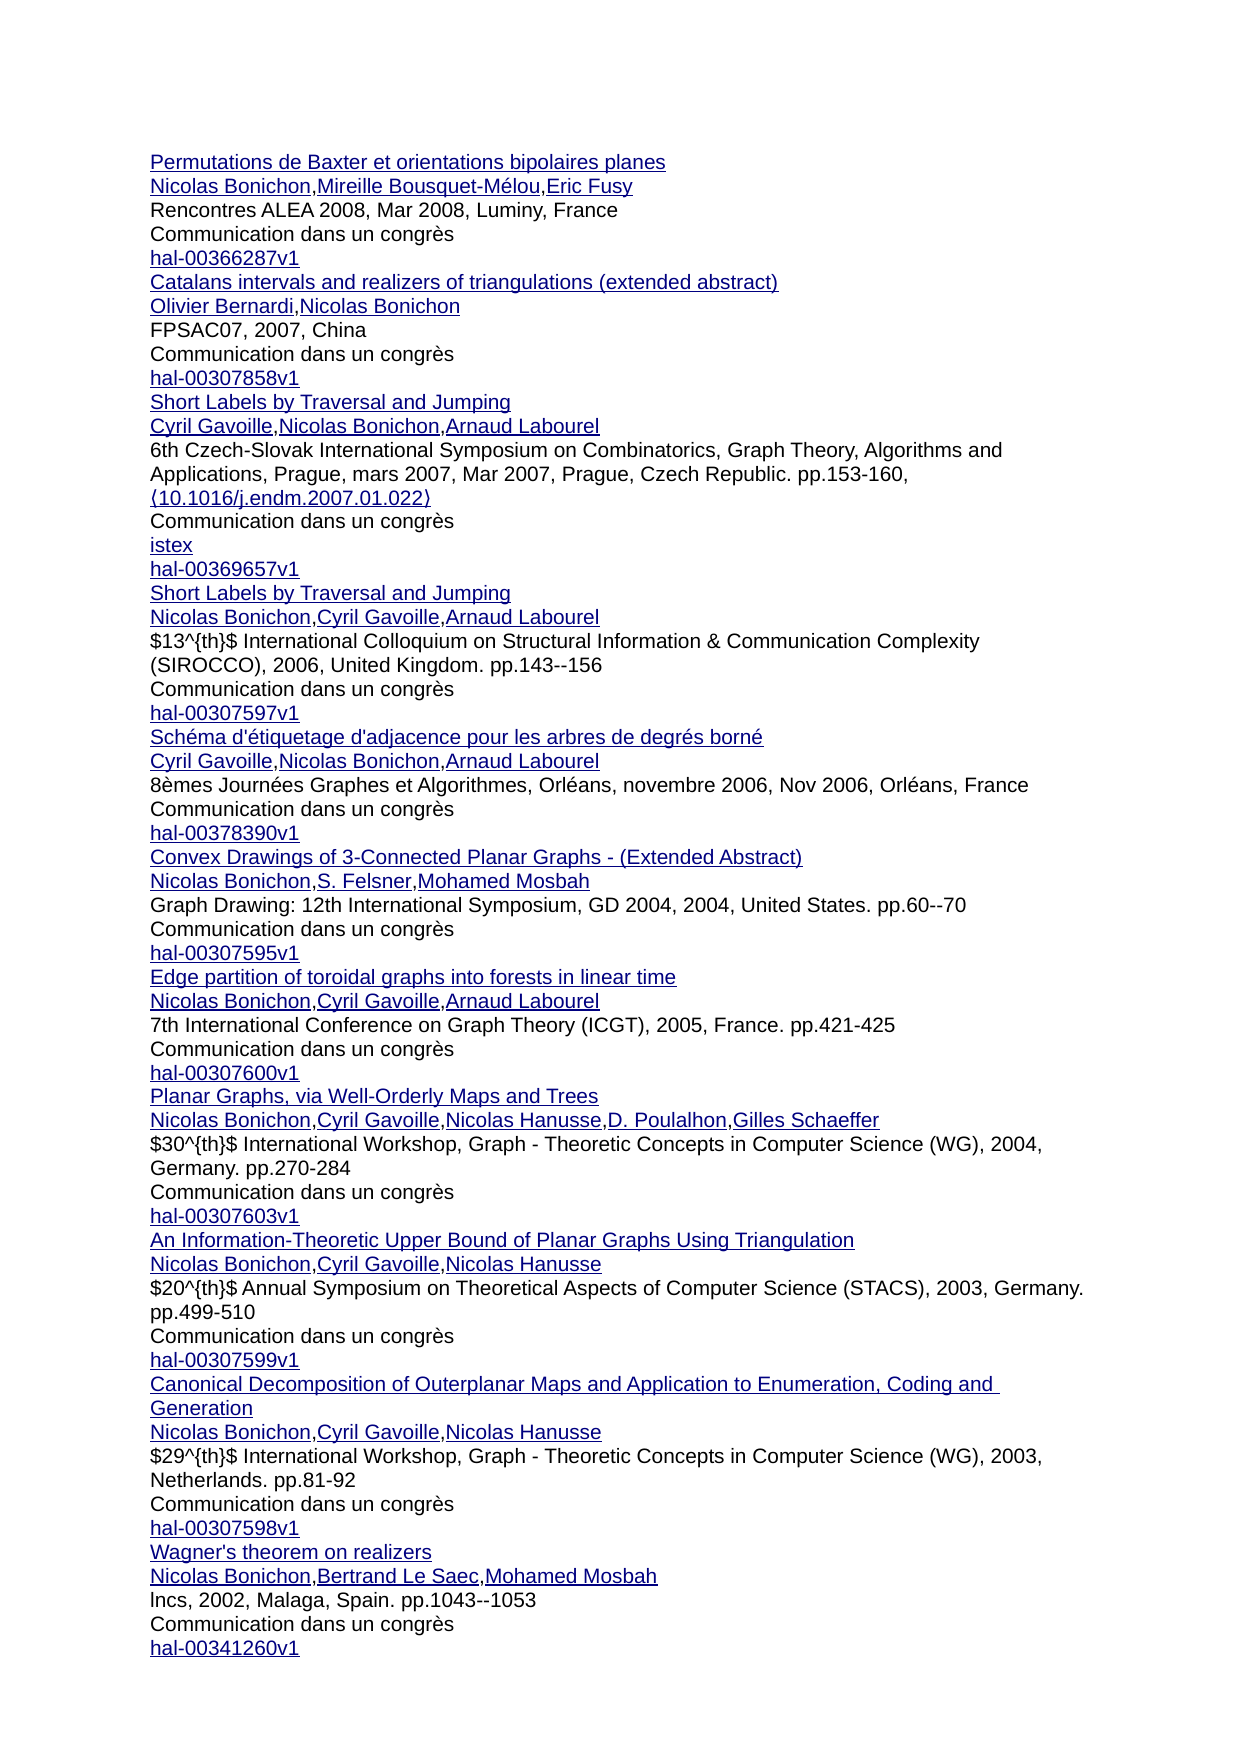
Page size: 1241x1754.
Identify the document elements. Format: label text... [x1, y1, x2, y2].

table_cell Permutations de Baxter et orientations bipolaires planes Nicolas Bonichon,Mireille Bousquet-Mélou,Eric Fusy Rencontres ALEA 2008, Mar 2008, Luminy, France Communication dans un congrès hal-00366287v1 [150, 150, 1090, 270]
table_cell Catalans intervals and realizers of triangulations (extended abstract) Olivier Bernardi,Nicolas Bonichon FPSAC07, 2007, China Communication dans un congrès hal-00307858v1 [150, 270, 1090, 389]
table_cell Canonical Decomposition of Outerplanar Maps and Application to Enumeration, Coding and Generation Nicolas Bonichon,Cyril Gavoille,Nicolas Hanusse $29^{th}$ International Workshop, Graph - Theoretic Concepts in Computer Science (WG), 2003, Netherlands. pp.81-92 Communication dans un congrès hal-00307598v1 [150, 1372, 1090, 1539]
table_cell Short Labels by Traversal and Jumping Nicolas Bonichon,Cyril Gavoille,Arnaud Labourel $13^{th}$ International Colloquium on Structural Information & Communication Complexity (SIROCCO), 2006, United Kingdom. pp.143--156 Communication dans un congrès hal-00307597v1 [150, 581, 1090, 725]
table_cell Planar Graphs, via Well-Orderly Maps and Trees Nicolas Bonichon,Cyril Gavoille,Nicolas Hanusse,D. Poulalhon,Gilles Schaeffer $30^{th}$ International Workshop, Graph - Theoretic Concepts in Computer Science (WG), 2004, Germany. pp.270-284 Communication dans un congrès hal-00307603v1 [150, 1084, 1090, 1228]
table_cell An Information-Theoretic Upper Bound of Planar Graphs Using Triangulation Nicolas Bonichon,Cyril Gavoille,Nicolas Hanusse $20^{th}$ Annual Symposium on Theoretical Aspects of Computer Science (STACS), 2003, Germany. pp.499-510 Communication dans un congrès hal-00307599v1 [150, 1228, 1090, 1372]
table_cell Convex Drawings of 3-Connected Planar Graphs - (Extended Abstract) Nicolas Bonichon,S. Felsner,Mohamed Mosbah Graph Drawing: 12th International Symposium, GD 2004, 2004, United States. pp.60--70 Communication dans un congrès hal-00307595v1 [150, 845, 1090, 964]
table_cell Wagner's theorem on realizers Nicolas Bonichon,Bertrand Le Saec,Mohamed Mosbah lncs, 2002, Malaga, Spain. pp.1043--1053 Communication dans un congrès hal-00341260v1 [150, 1540, 1090, 1659]
table_cell Edge partition of toroidal graphs into forests in linear time Nicolas Bonichon,Cyril Gavoille,Arnaud Labourel 7th International Conference on Graph Theory (ICGT), 2005, France. pp.421-425 Communication dans un congrès hal-00307600v1 [150, 965, 1090, 1084]
table_cell Short Labels by Traversal and Jumping Cyril Gavoille,Nicolas Bonichon,Arnaud Labourel 6th Czech-Slovak International Symposium on Combinatorics, Graph Theory, Algorithms and Applications, Prague, mars 2007, Mar 2007, Prague, Czech Republic. pp.153-160, ⟨10.1016/j.endm.2007.01.022⟩ Communication dans un congrès istex hal-00369657v1 [150, 390, 1090, 581]
table_cell Schéma d'étiquetage d'adjacence pour les arbres de degrés borné Cyril Gavoille,Nicolas Bonichon,Arnaud Labourel 8èmes Journées Graphes et Algorithmes, Orléans, novembre 2006, Nov 2006, Orléans, France Communication dans un congrès hal-00378390v1 [150, 725, 1090, 845]
